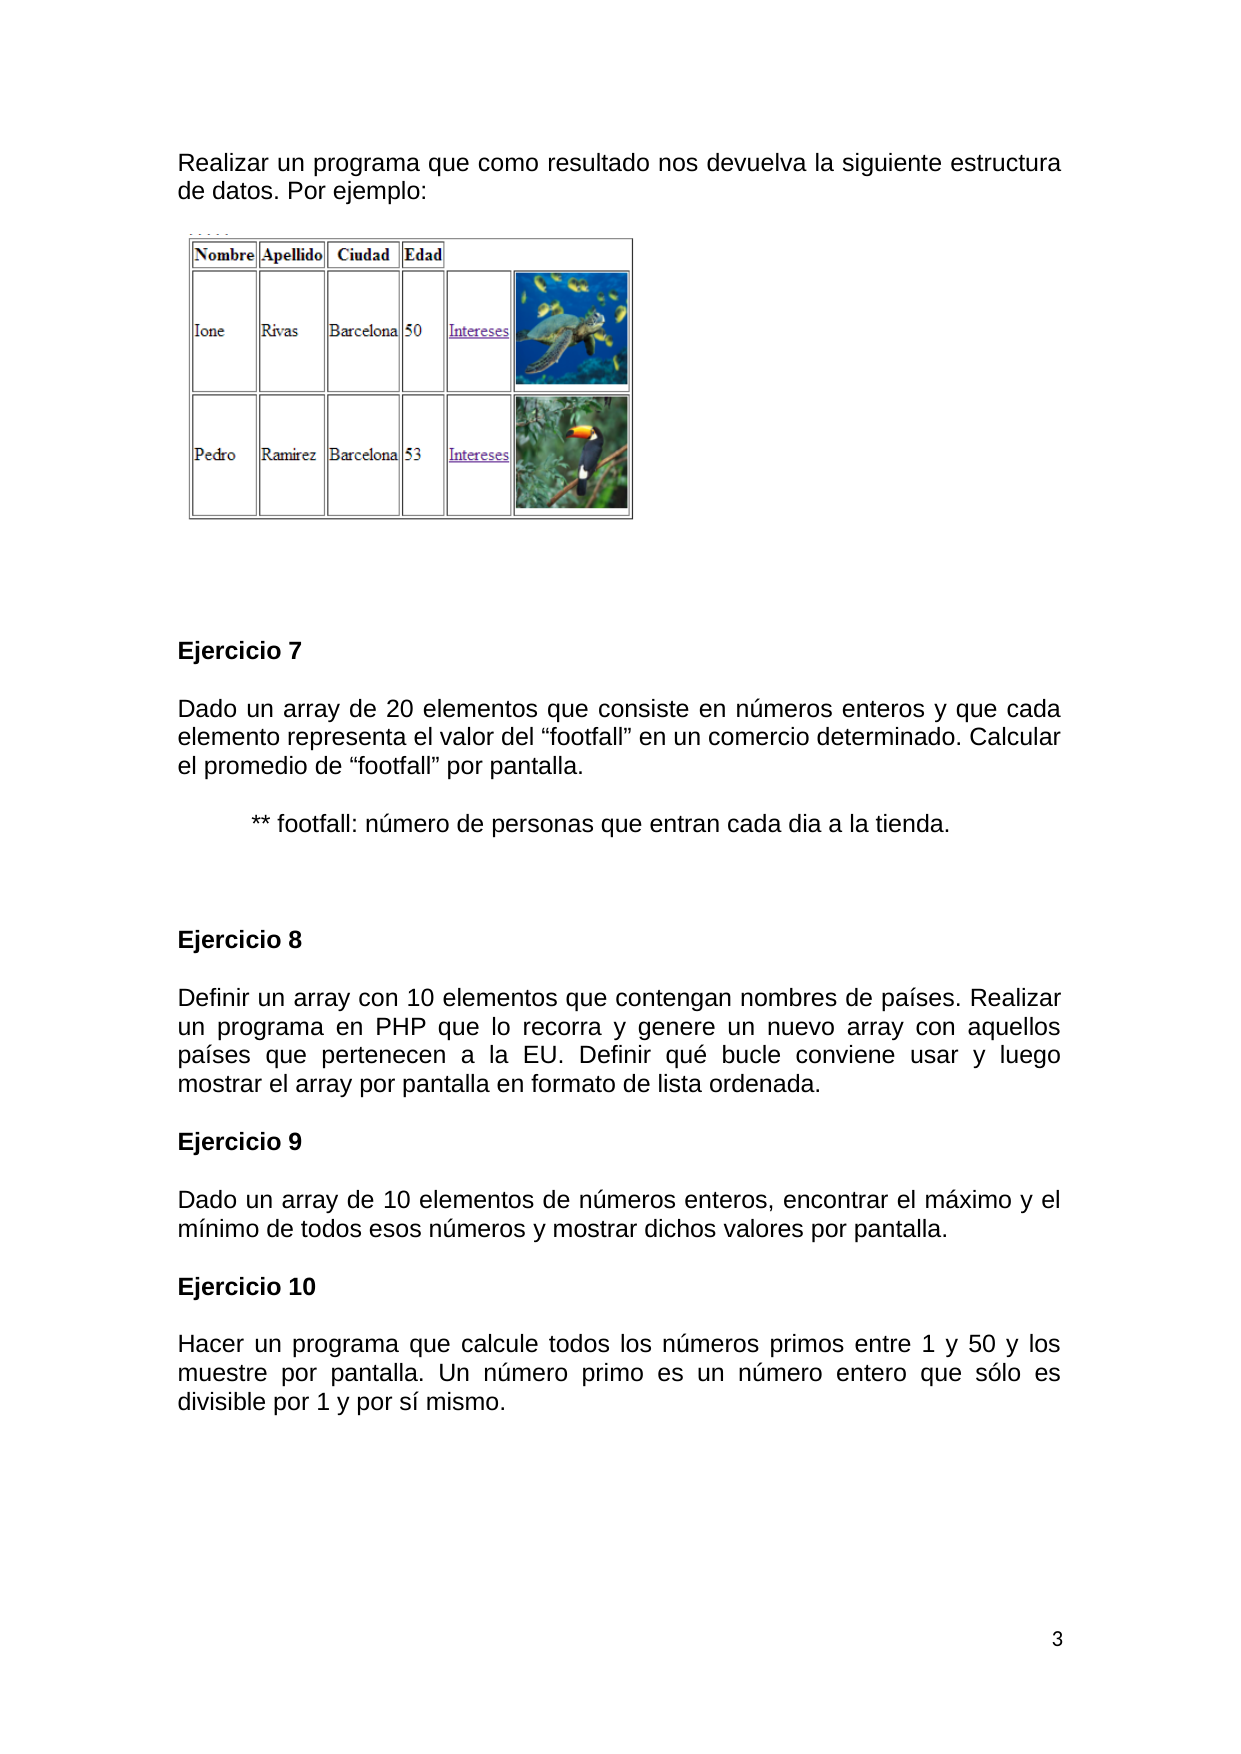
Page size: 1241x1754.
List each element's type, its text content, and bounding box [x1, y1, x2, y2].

text Ejercicio 7 [177, 636, 1063, 664]
text ** footfall: número de personas que entran cada dia a la tienda. [177, 809, 1063, 838]
text Ejercicio 8 [177, 925, 1063, 953]
text Dado un array de 10 elementos de números enteros, encontrar el máximo y el mínimo de todos esos números y mostrar dichos valores por pantalla. [177, 1185, 1063, 1242]
text Realizar un programa que como resultado nos devuelva la siguiente estructura de datos. Por ejemplo: [177, 148, 1063, 205]
text Hacer un programa que calcule todos los números primos entre 1 y 50 y los muestre por pantalla. Un número primo es un número entero que sólo es divisible por 1 y por sí mismo. [177, 1329, 1063, 1416]
text Ejercicio 9 [177, 1127, 1063, 1156]
text Dado un array de 20 elementos que consiste en números enteros y que cada elemento representa el valor del “footfall” en un comercio determinado. Calcular el promedio de “footfall” por pantalla. [177, 693, 1063, 780]
text Ejercicio 10 [177, 1271, 1063, 1300]
text Definir un array con 10 elementos que contengan nombres de países. Realizar un programa en PHP que lo recorra y genere un nuevo array con aquellos países que pertenecen a la EU. Definir qué bucle conviene usar y luego mostrar el array por pantalla en formato de lista ordenada. [177, 983, 1063, 1098]
